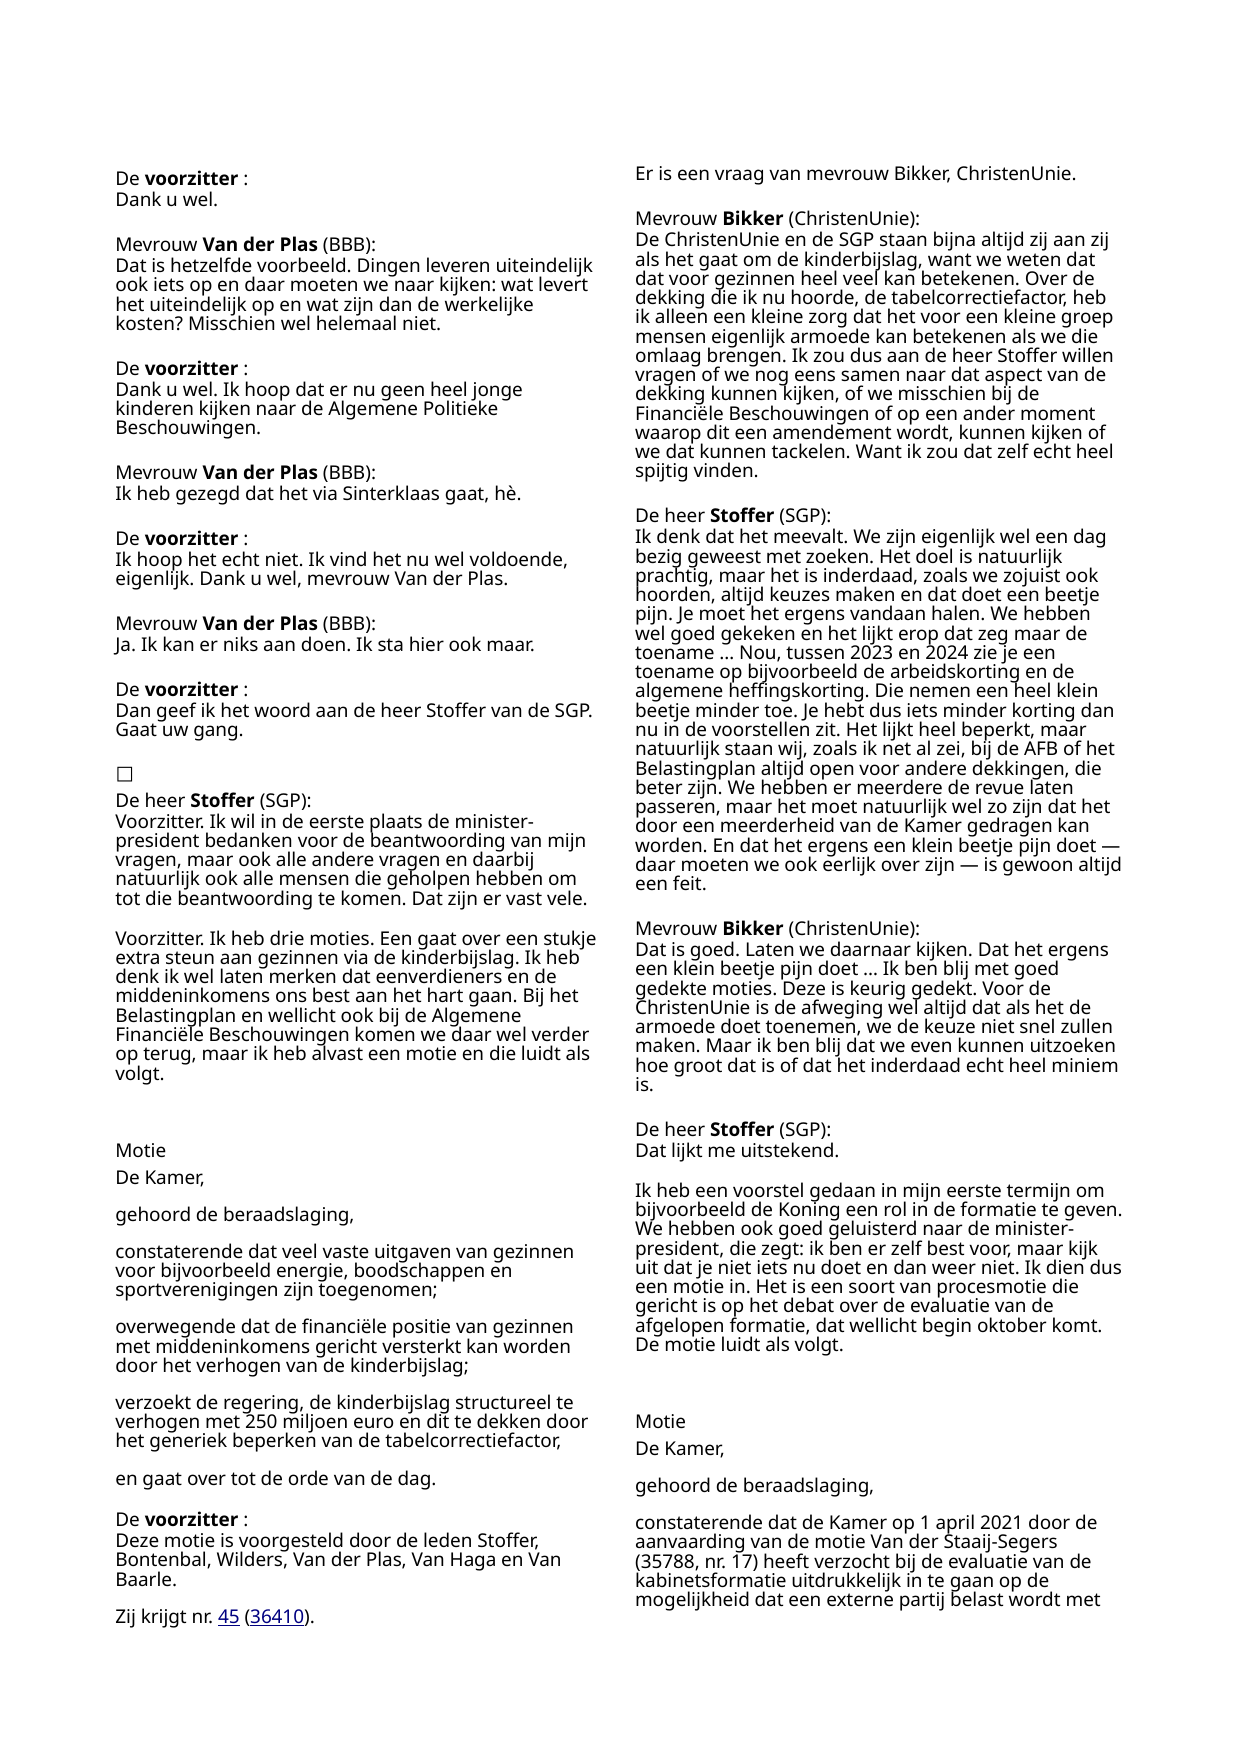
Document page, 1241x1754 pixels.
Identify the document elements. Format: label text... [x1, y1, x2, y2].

text De voorzitter : [115, 676, 605, 702]
text en gaat over tot de orde van de dag. [115, 1469, 605, 1489]
text De heer Stoffer (SGP): [635, 1116, 1125, 1142]
text gehoord de beraadslaging, [635, 1477, 1125, 1497]
text De Kamer, [115, 1169, 605, 1188]
text Motie [635, 1409, 1125, 1434]
text constaterende dat de Kamer op 1 april 2021 door de aanvaarding van de motie Van der Staaij-Segers (35788, nr. 17) heeft verzocht bij de evaluatie van de kabinetsformatie uitdrukkelijk in te gaan op de mogelijkheid dat een externe partij belast wordt met [635, 1514, 1125, 1611]
text Dat is goed. Laten we daarnaar kijken. Dat het ergens een klein beetje pijn doet … Ik ben blij met goed gedekte moties. Deze is keurig gedekt. Voor de ChristenUnie is de afweging wel altijd dat als het de armoede doet toenemen, we de keuze niet snel zullen maken. Maar ik ben blij dat we even kunnen uitzoeken hoe groot dat is of dat het inderdaad echt heel miniem is. [635, 941, 1125, 1095]
text Mevrouw Van der Plas (BBB): [115, 610, 605, 636]
text De heer Stoffer (SGP): [635, 503, 1125, 528]
text Ik heb een voorstel gedaan in mijn eerste termijn om bijvoorbeeld de Koning een rol in de formatie te geven. We hebben ook goed geluisterd naar de minister-president, die zegt: ik ben er zelf best voor, maar kijk uit dat je niet iets nu doet en dan weer niet. Ik dien dus een motie in. Het is een soort van procesmotie die gericht is op het debat over de evaluatie van de afgelopen formatie, dat wellicht begin oktober komt. De motie luidt als volgt. [635, 1182, 1125, 1355]
text ⬜ [115, 761, 605, 787]
text Zij krijgt nr. 45 (36410). [115, 1608, 605, 1627]
text Dat is hetzelfde voorbeeld. Dingen leveren uiteindelijk ook iets op en daar moeten we naar kijken: wat levert het uiteindelijk op en wat zijn dan de werkelijke kosten? Misschien wel helemaal niet. [115, 257, 605, 334]
text Er is een vraag van mevrouw Bikker, ChristenUnie. [635, 165, 1125, 185]
text Dank u wel. [115, 191, 605, 210]
text overwegende dat de financiële positie van gezinnen met middeninkomens gericht versterkt kan worden door het verhogen van de kinderbijslag; [115, 1318, 605, 1376]
text Voorzitter. Ik heb drie moties. Een gaat over een stukje extra steun aan gezinnen via de kinderbijslag. Ik heb denk ik wel laten merken dat eenverdieners en de middeninkomens ons best aan het hart gaan. Bij het Belastingplan en wellicht ook bij de Algemene Financiële Beschouwingen komen we daar wel verder op terug, maar ik heb alvast een motie en die luidt als volgt. [115, 930, 605, 1084]
text gehoord de beraadslaging, [115, 1206, 605, 1225]
text De Kamer, [635, 1440, 1125, 1459]
text Deze motie is voorgesteld door de leden Stoffer, Bontenbal, Wilders, Van der Plas, Van Haga en Van Baarle. [115, 1532, 605, 1590]
text De voorzitter : [115, 355, 605, 381]
text Mevrouw Van der Plas (BBB): [115, 459, 605, 485]
text Ja. Ik kan er niks aan doen. Ik sta hier ook maar. [115, 636, 605, 655]
text verzoekt de regering, de kinderbijslag structureel te verhogen met 250 miljoen euro en dit te dekken door het generiek beperken van de tabelcorrectiefactor, [115, 1394, 605, 1452]
text De voorzitter : [115, 525, 605, 551]
text De voorzitter : [115, 165, 605, 191]
text Dan geef ik het woord aan de heer Stoffer van de SGP. Gaat uw gang. [115, 702, 605, 740]
text Ik heb gezegd dat het via Sinterklaas gaat, hè. [115, 485, 605, 504]
text Dat lijkt me uitstekend. [635, 1142, 1125, 1161]
text Ik denk dat het meevalt. We zijn eigenlijk wel een dag bezig geweest met zoeken. Het doel is natuurlijk prachtig, maar het is inderdaad, zoals we zojuist ook hoorden, altijd keuzes maken en dat doet een beetje pijn. Je moet het ergens vandaan halen. We hebben wel goed gekeken en het lijkt erop dat zeg maar de toename … Nou, tussen 2023 en 2024 zie je een toename op bijvoorbeeld de arbeidskorting en de algemene heffingskorting. Die nemen een heel klein beetje minder toe. Je hebt dus iets minder korting dan nu in de voorstellen zit. Het lijkt heel beperkt, maar natuurlijk staan wij, zoals ik net al zei, bij de AFB of het Belastingplan altijd open voor andere dekkingen, die beter zijn. We hebben er meerdere de revue laten passeren, maar het moet natuurlijk wel zo zijn dat het door een meerderheid van de Kamer gedragen kan worden. En dat het ergens een klein beetje pijn doet — daar moeten we ook eerlijk over zijn — is gewoon altijd een feit. [635, 528, 1125, 894]
text Motie [115, 1137, 605, 1163]
text Voorzitter. Ik wil in de eerste plaats de minister-president bedanken voor de beantwoording van mijn vragen, maar ook alle andere vragen en daarbij natuurlijk ook alle mensen die geholpen hebben om tot die beantwoording te komen. Dat zijn er vast vele. [115, 813, 605, 909]
text Mevrouw Bikker (ChristenUnie): [635, 915, 1125, 941]
text De ChristenUnie en de SGP staan bijna altijd zij aan zij als het gaat om de kinderbijslag, want we weten dat dat voor gezinnen heel veel kan betekenen. Over de dekking die ik nu hoorde, de tabelcorrectiefactor, heb ik alleen een kleine zorg dat het voor een kleine groep mensen eigenlijk armoede kan betekenen als we die omlaag brengen. Ik zou dus aan de heer Stoffer willen vragen of we nog eens samen naar dat aspect van de dekking kunnen kijken, of we misschien bij de Financiële Beschouwingen of op een ander moment waarop dit een amendement wordt, kunnen kijken of we dat kunnen tackelen. Want ik zou dat zelf echt heel spijtig vinden. [635, 231, 1125, 482]
text Ik hoop het echt niet. Ik vind het nu wel voldoende, eigenlijk. Dank u wel, mevrouw Van der Plas. [115, 551, 605, 589]
text De heer Stoffer (SGP): [115, 787, 605, 813]
text De voorzitter : [115, 1506, 605, 1532]
text Mevrouw Bikker (ChristenUnie): [635, 206, 1125, 231]
text Mevrouw Van der Plas (BBB): [115, 231, 605, 257]
text constaterende dat veel vaste uitgaven van gezinnen voor bijvoorbeeld energie, boodschappen en sportverenigingen zijn toegenomen; [115, 1243, 605, 1301]
text Dank u wel. Ik hoop dat er nu geen heel jonge kinderen kijken naar de Algemene Politieke Beschouwingen. [115, 381, 605, 438]
